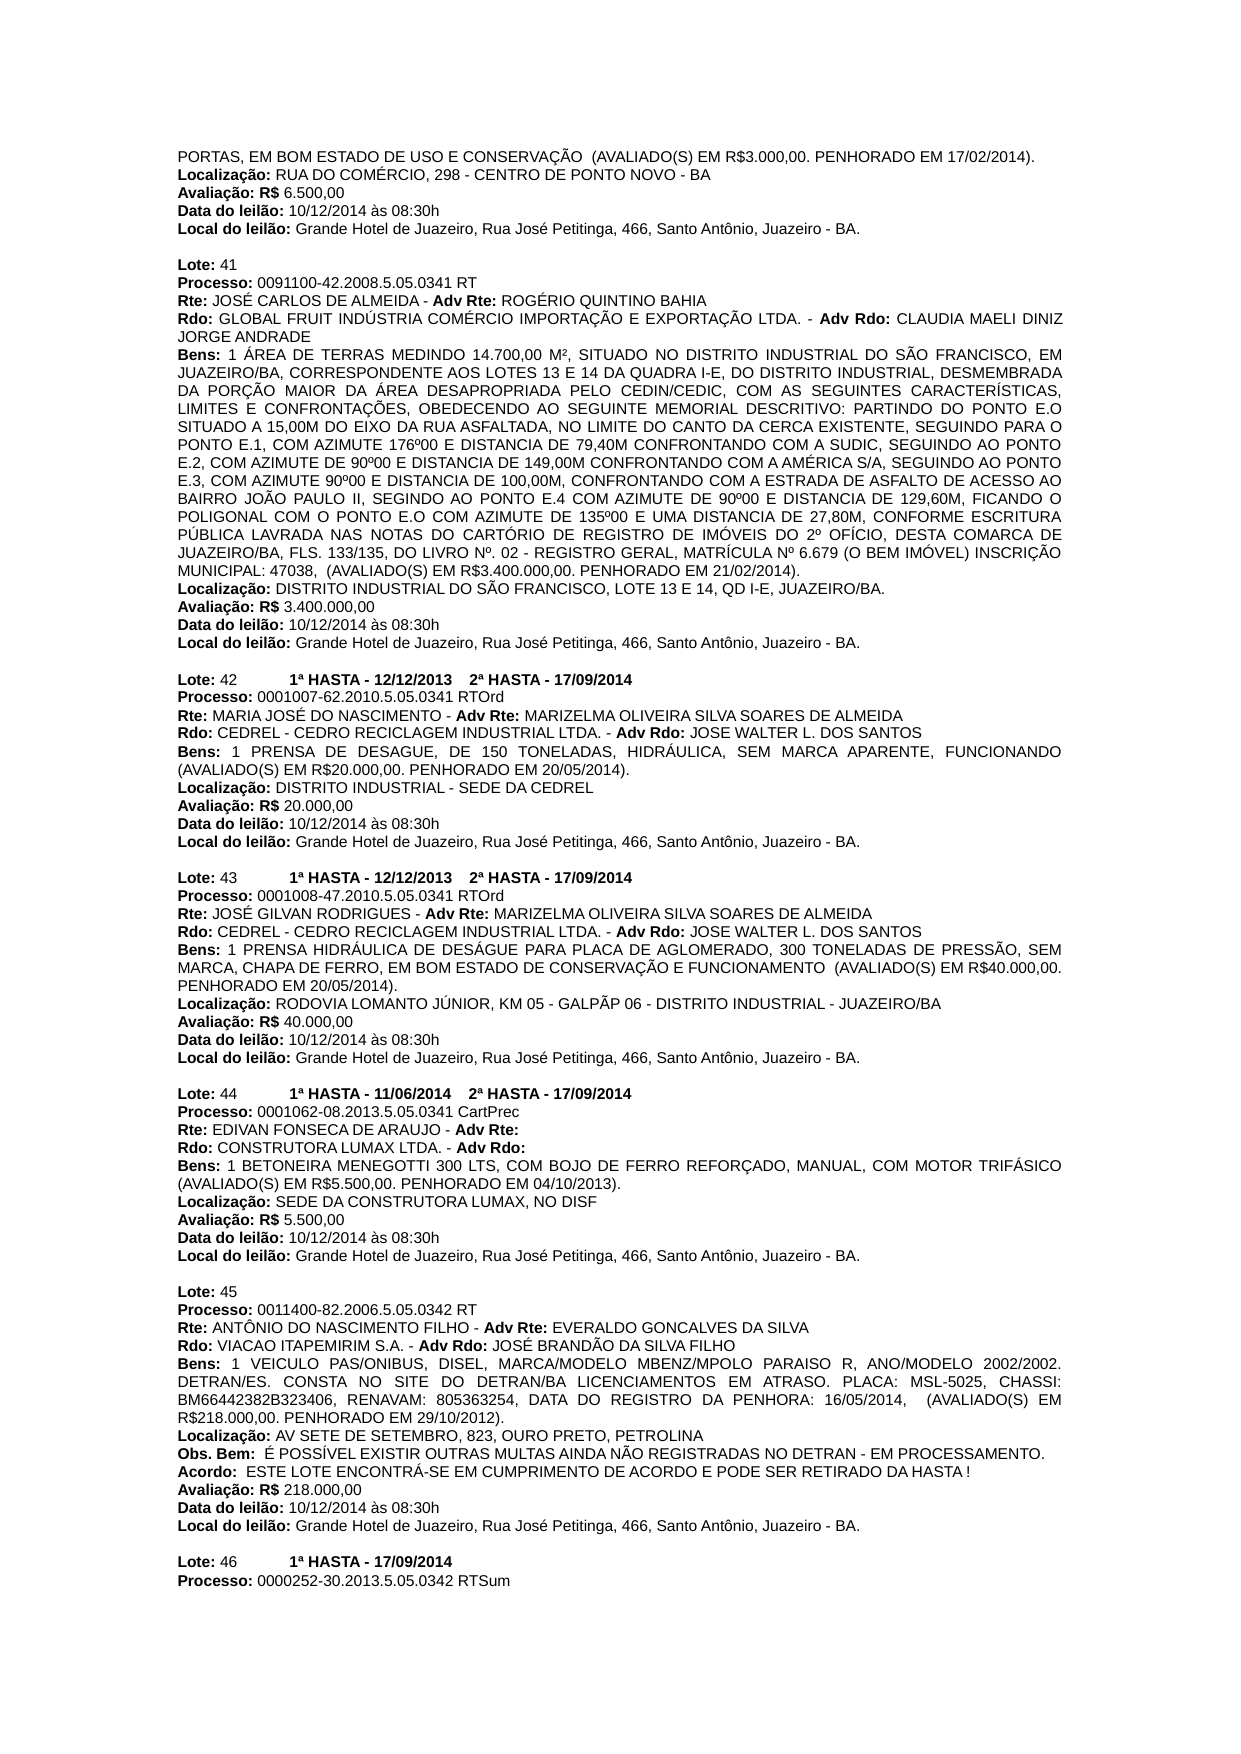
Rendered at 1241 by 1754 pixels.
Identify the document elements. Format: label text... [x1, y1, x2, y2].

text Data do leilão: 10/12/2014 às 08:30h [177, 202, 1063, 220]
text Avaliação: R$ 6.500,00 [177, 184, 1063, 202]
text Rte: ANTÔNIO DO NASCIMENTO FILHO - Adv Rte: EVERALDO GONCALVES DA SILVA [177, 1319, 1063, 1337]
text Localização: RODOVIA LOMANTO JÚNIOR, KM 05 - GALPÃP 06 - DISTRITO INDUSTRIAL - JUAZEIRO/BA [177, 994, 1063, 1013]
text Lote: 46 1ª HASTA - 17/09/2014 [177, 1553, 1063, 1571]
text Bens: 1 VEICULO PAS/ONIBUS, DISEL, MARCA/MODELO MBENZ/MPOLO PARAISO R, ANO/MODELO 2002/2002. DETRAN/ES. CONSTA NO SITE DO DETRAN/BA LICENCIAMENTOS EM ATRASO. PLACA: MSL-5025, CHASSI: BM66442382B323406, RENAVAM: 805363254, DATA DO REGISTRO DA PENHORA: 16/05/2014, (AVALIADO(S) EM R$218.000,00. PENHORADO EM 29/10/2012). [177, 1355, 1063, 1427]
text Rdo: VIACAO ITAPEMIRIM S.A. - Adv Rdo: JOSÉ BRANDÃO DA SILVA FILHO [177, 1337, 1063, 1355]
text Localização: DISTRITO INDUSTRIAL - SEDE DA CEDREL [177, 778, 1063, 796]
text Local do leilão: Grande Hotel de Juazeiro, Rua José Petitinga, 466, Santo Antônio, Juazeiro - BA. [177, 220, 1063, 238]
text Local do leilão: Grande Hotel de Juazeiro, Rua José Petitinga, 466, Santo Antônio, Juazeiro - BA. [177, 1247, 1063, 1265]
text Localização: AV SETE DE SETEMBRO, 823, OURO PRETO, PETROLINA [177, 1427, 1063, 1445]
text Processo: 0001062-08.2013.5.05.0341 CartPrec [177, 1103, 1063, 1121]
text Localização: SEDE DA CONSTRUTORA LUMAX, NO DISF [177, 1193, 1063, 1211]
text Processo: 0000252-30.2013.5.05.0342 RTSum [177, 1571, 1063, 1589]
text Data do leilão: 10/12/2014 às 08:30h [177, 1031, 1063, 1049]
text Local do leilão: Grande Hotel de Juazeiro, Rua José Petitinga, 466, Santo Antônio, Juazeiro - BA. [177, 832, 1063, 850]
text Lote: 43 1ª HASTA - 12/12/2013 2ª HASTA - 17/09/2014 [177, 868, 1063, 886]
text Avaliação: R$ 218.000,00 [177, 1481, 1063, 1499]
text Bens: 1 PRENSA DE DESAGUE, DE 150 TONELADAS, HIDRÁULICA, SEM MARCA APARENTE, FUNCIONANDO (AVALIADO(S) EM R$20.000,00. PENHORADO EM 20/05/2014). [177, 742, 1063, 778]
text Rte: MARIA JOSÉ DO NASCIMENTO - Adv Rte: MARIZELMA OLIVEIRA SILVA SOARES DE ALMEIDA [177, 706, 1063, 724]
text Data do leilão: 10/12/2014 às 08:30h [177, 1229, 1063, 1247]
text Data do leilão: 10/12/2014 às 08:30h [177, 1499, 1063, 1517]
text Rdo: CONSTRUTORA LUMAX LTDA. - Adv Rdo: [177, 1139, 1063, 1157]
text Obs. Bem: É POSSÍVEL EXISTIR OUTRAS MULTAS AINDA NÃO REGISTRADAS NO DETRAN - EM PROCESSAMENTO. [177, 1445, 1063, 1463]
text Processo: 0001008-47.2010.5.05.0341 RTOrd [177, 886, 1063, 904]
text Lote: 44 1ª HASTA - 11/06/2014 2ª HASTA - 17/09/2014 [177, 1085, 1063, 1103]
text Localização: DISTRITO INDUSTRIAL DO SÃO FRANCISCO, LOTE 13 E 14, QD I-E, JUAZEIRO/BA. [177, 580, 1063, 598]
text Data do leilão: 10/12/2014 às 08:30h [177, 814, 1063, 832]
text Rte: JOSÉ GILVAN RODRIGUES - Adv Rte: MARIZELMA OLIVEIRA SILVA SOARES DE ALMEIDA [177, 904, 1063, 922]
text Rdo: GLOBAL FRUIT INDÚSTRIA COMÉRCIO IMPORTAÇÃO E EXPORTAÇÃO LTDA. - Adv Rdo: CLAUDIA MAELI DINIZ JORGE ANDRADE [177, 310, 1063, 346]
text Lote: 42 1ª HASTA - 12/12/2013 2ª HASTA - 17/09/2014 [177, 670, 1063, 688]
text Lote: 41 [177, 256, 1063, 274]
text Processo: 0091100-42.2008.5.05.0341 RT [177, 274, 1063, 292]
text Local do leilão: Grande Hotel de Juazeiro, Rua José Petitinga, 466, Santo Antônio, Juazeiro - BA. [177, 1049, 1063, 1067]
text Lote: 45 [177, 1283, 1063, 1301]
text Rte: EDIVAN FONSECA DE ARAUJO - Adv Rte: [177, 1121, 1063, 1139]
text Rdo: CEDREL - CEDRO RECICLAGEM INDUSTRIAL LTDA. - Adv Rdo: JOSE WALTER L. DOS SANTOS [177, 922, 1063, 941]
text Processo: 0001007-62.2010.5.05.0341 RTOrd [177, 688, 1063, 706]
text Bens: 1 BETONEIRA MENEGOTTI 300 LTS, COM BOJO DE FERRO REFORÇADO, MANUAL, COM MOTOR TRIFÁSICO (AVALIADO(S) EM R$5.500,00. PENHORADO EM 04/10/2013). [177, 1157, 1063, 1193]
text Local do leilão: Grande Hotel de Juazeiro, Rua José Petitinga, 466, Santo Antônio, Juazeiro - BA. [177, 1517, 1063, 1535]
text Rte: JOSÉ CARLOS DE ALMEIDA - Adv Rte: ROGÉRIO QUINTINO BAHIA [177, 292, 1063, 310]
text Processo: 0011400-82.2006.5.05.0342 RT [177, 1301, 1063, 1319]
text Bens: 1 ÁREA DE TERRAS MEDINDO 14.700,00 M², SITUADO NO DISTRITO INDUSTRIAL DO SÃO FRANCISCO, EM JUAZEIRO/BA, CORRESPONDENTE AOS LOTES 13 E 14 DA QUADRA I-E, DO DISTRITO INDUSTRIAL, DESMEMBRADA DA PORÇÃO MAIOR DA ÁREA DESAPROPRIADA PELO CEDIN/CEDIC, COM AS SEGUINTES CARACTERÍSTICAS, LIMITES E CONFRONTAÇÕES, OBEDECENDO AO SEGUINTE MEMORIAL DESCRITIVO: PARTINDO DO PONTO E.O SITUADO A 15,00M DO EIXO DA RUA ASFALTADA, NO LIMITE DO CANTO DA CERCA EXISTENTE, SEGUINDO PARA O PONTO E.1, COM AZIMUTE 176º00 E DISTANCIA DE 79,40M CONFRONTANDO COM A SUDIC, SEGUINDO AO PONTO E.2, COM AZIMUTE DE 90º00 E DISTANCIA DE 149,00M CONFRONTANDO COM A AMÉRICA S/A, SEGUINDO AO PONTO E.3, COM AZIMUTE 90º00 E DISTANCIA DE 100,00M, CONFRONTANDO COM A ESTRADA DE ASFALTO DE ACESSO AO BAIRRO JOÃO PAULO II, SEGINDO AO PONTO E.4 COM AZIMUTE DE 90º00 E DISTANCIA DE 129,60M, FICANDO O POLIGONAL COM O PONTO E.O COM AZIMUTE DE 135º00 E UMA DISTANCIA DE 27,80M, CONFORME ESCRITURA PÚBLICA LAVRADA NAS NOTAS DO CARTÓRIO DE REGISTRO DE IMÓVEIS DO 2º OFÍCIO, DESTA COMARCA DE JUAZEIRO/BA, FLS. 133/135, DO LIVRO Nº. 02 - REGISTRO GERAL, MATRÍCULA Nº 6.679 (O BEM IMÓVEL) INSCRIÇÃO MUNICIPAL: 47038, (AVALIADO(S) EM R$3.400.000,00. PENHORADO EM 21/02/2014). [177, 346, 1063, 580]
text Avaliação: R$ 3.400.000,00 [177, 598, 1063, 616]
text Avaliação: R$ 40.000,00 [177, 1013, 1063, 1031]
text Avaliação: R$ 5.500,00 [177, 1211, 1063, 1229]
text Data do leilão: 10/12/2014 às 08:30h [177, 616, 1063, 634]
text Bens: 1 PRENSA HIDRÁULICA DE DESÁGUE PARA PLACA DE AGLOMERADO, 300 TONELADAS DE PRESSÃO, SEM MARCA, CHAPA DE FERRO, EM BOM ESTADO DE CONSERVAÇÃO E FUNCIONAMENTO (AVALIADO(S) EM R$40.000,00. PENHORADO EM 20/05/2014). [177, 941, 1063, 994]
text Rdo: CEDREL - CEDRO RECICLAGEM INDUSTRIAL LTDA. - Adv Rdo: JOSE WALTER L. DOS SANTOS [177, 724, 1063, 742]
text Avaliação: R$ 20.000,00 [177, 796, 1063, 814]
text Localização: RUA DO COMÉRCIO, 298 - CENTRO DE PONTO NOVO - BA [177, 166, 1063, 184]
text Local do leilão: Grande Hotel de Juazeiro, Rua José Petitinga, 466, Santo Antônio, Juazeiro - BA. [177, 634, 1063, 652]
text PORTAS, EM BOM ESTADO DE USO E CONSERVAÇÃO (AVALIADO(S) EM R$3.000,00. PENHORADO EM 17/02/2014). [177, 148, 1063, 166]
text Acordo: ESTE LOTE ENCONTRÁ-SE EM CUMPRIMENTO DE ACORDO E PODE SER RETIRADO DA HASTA ! [177, 1463, 1063, 1481]
